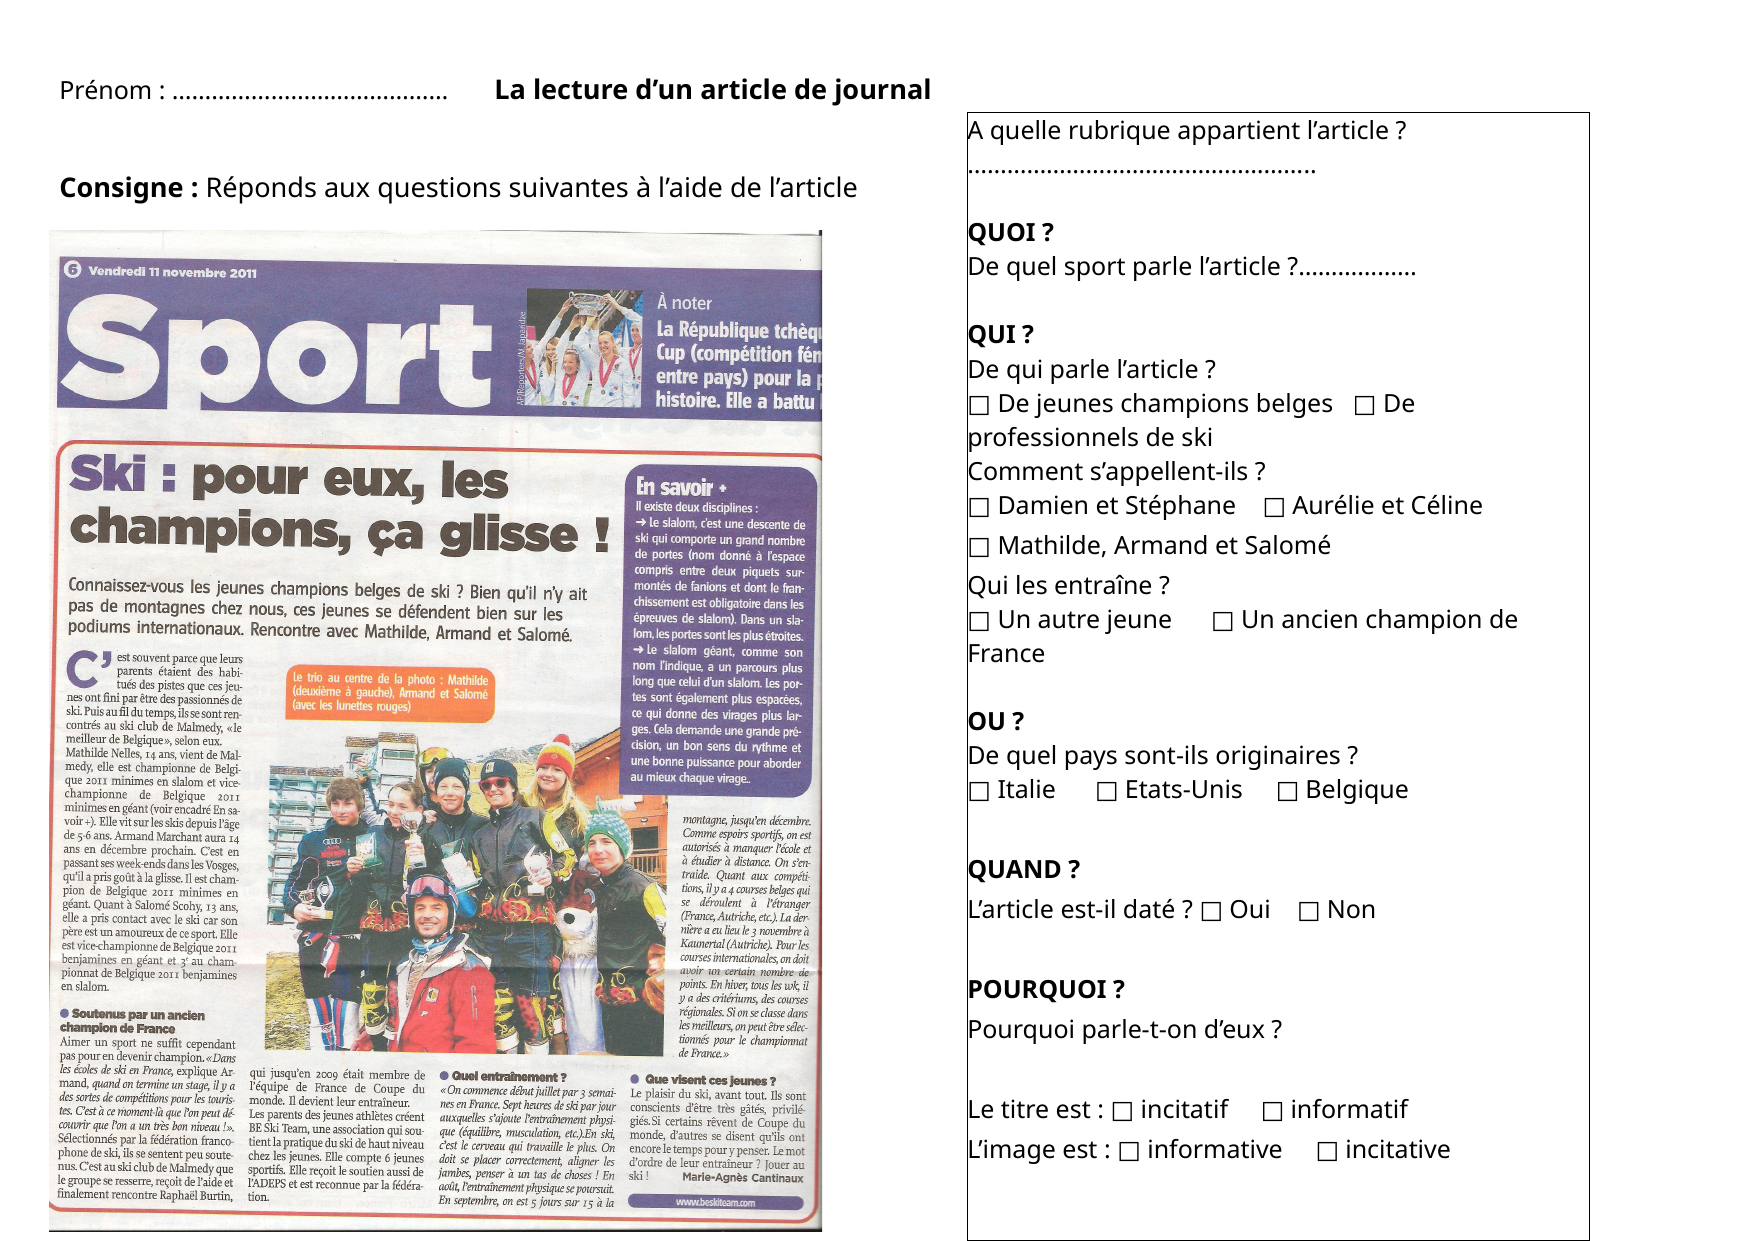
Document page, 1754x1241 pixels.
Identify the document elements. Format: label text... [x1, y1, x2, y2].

text [1590, 168, 1695, 205]
picture [49, 230, 823, 1232]
text Consigne : Réponds aux questions suivantes à l’aide de l’article [59, 168, 967, 205]
text Prénom : …………………………………… La lecture d’un article de journal [59, 71, 1695, 108]
